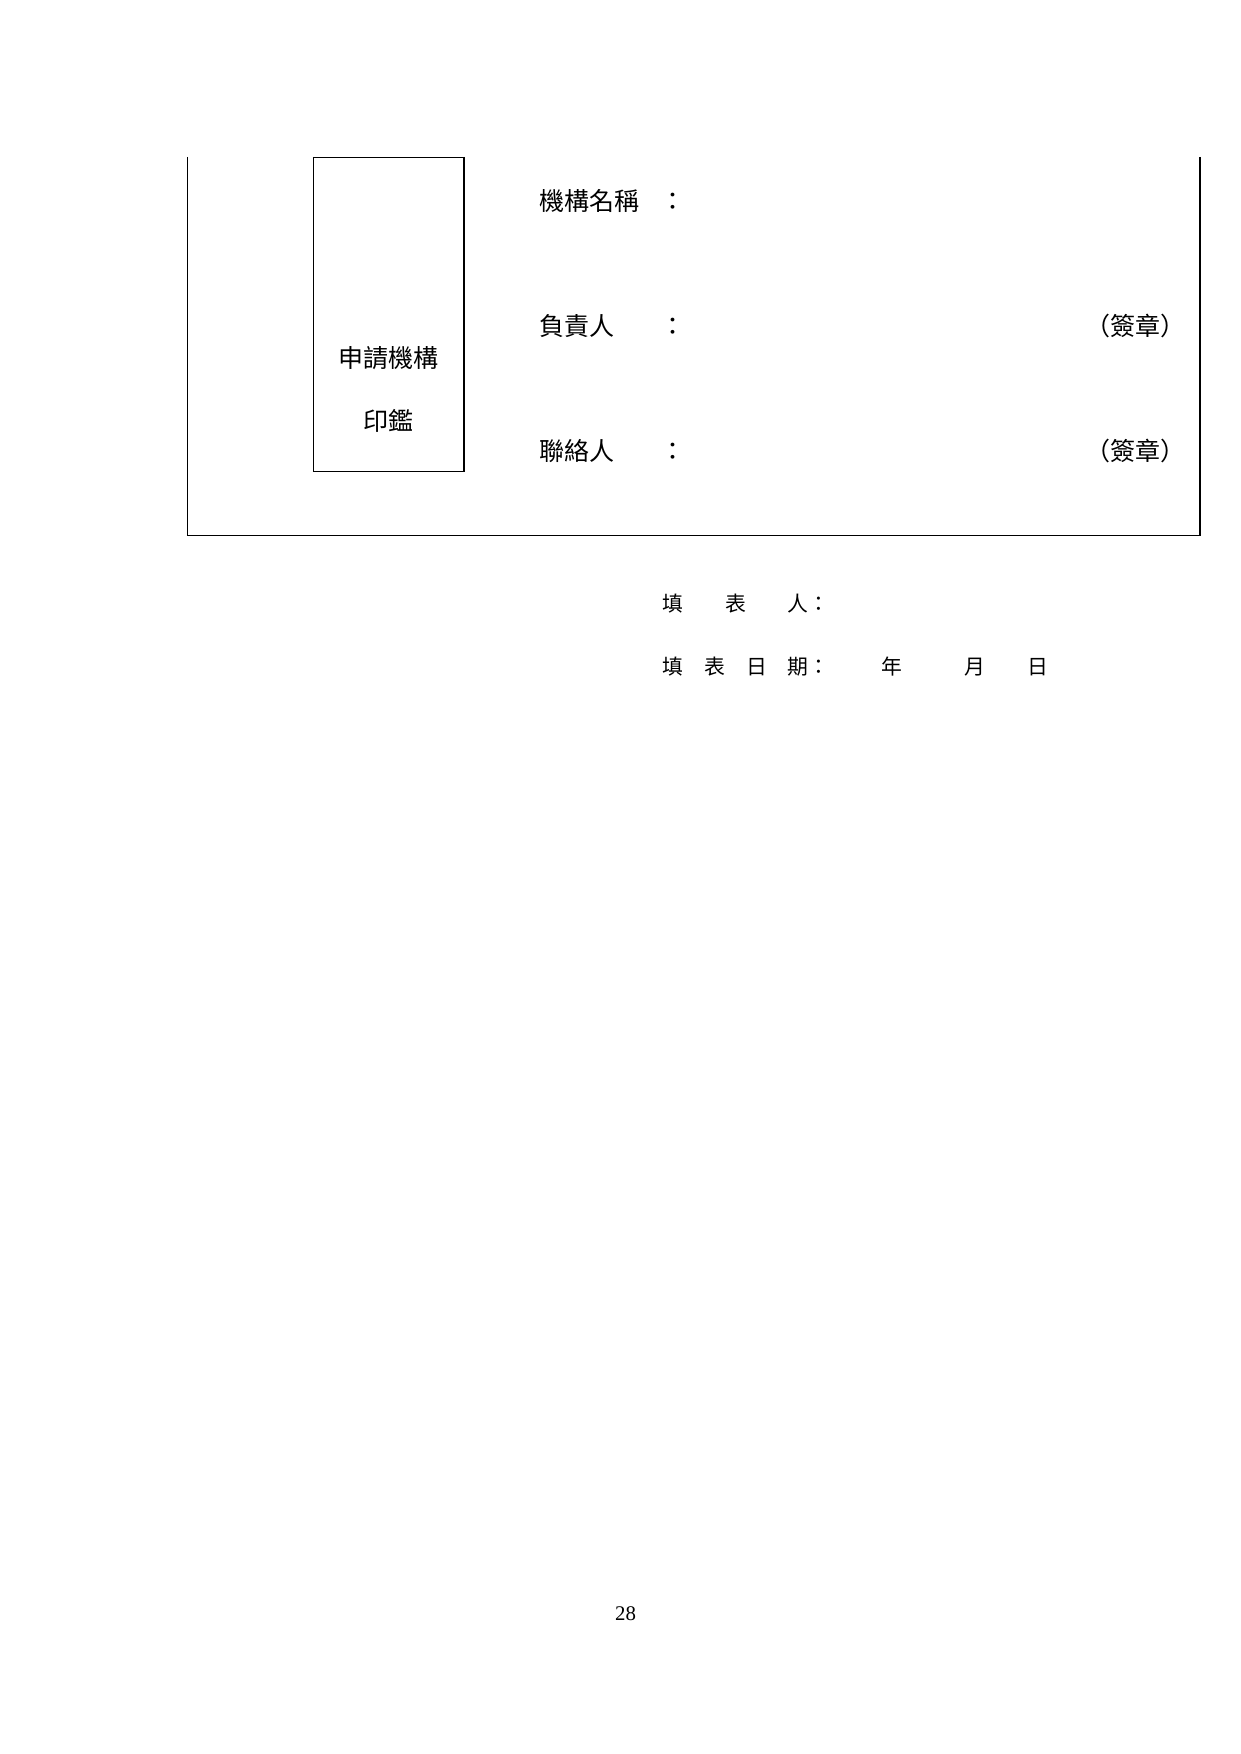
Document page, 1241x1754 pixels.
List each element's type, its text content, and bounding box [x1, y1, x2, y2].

table_cell [188, 157, 313, 471]
table_cell ： ： （簽章） ： （簽章） [658, 157, 1199, 471]
table_cell [188, 471, 537, 535]
table_cell [658, 471, 1199, 535]
table_cell 機構名稱 負責人 聯絡人 [537, 157, 658, 471]
text 填 表 日 期： 年 月 日 [662, 623, 1063, 686]
table_cell [465, 157, 537, 471]
text 填 表 人： [662, 561, 1063, 623]
table_cell 申請機構 印鑑 [314, 158, 463, 471]
table_cell [537, 471, 658, 535]
